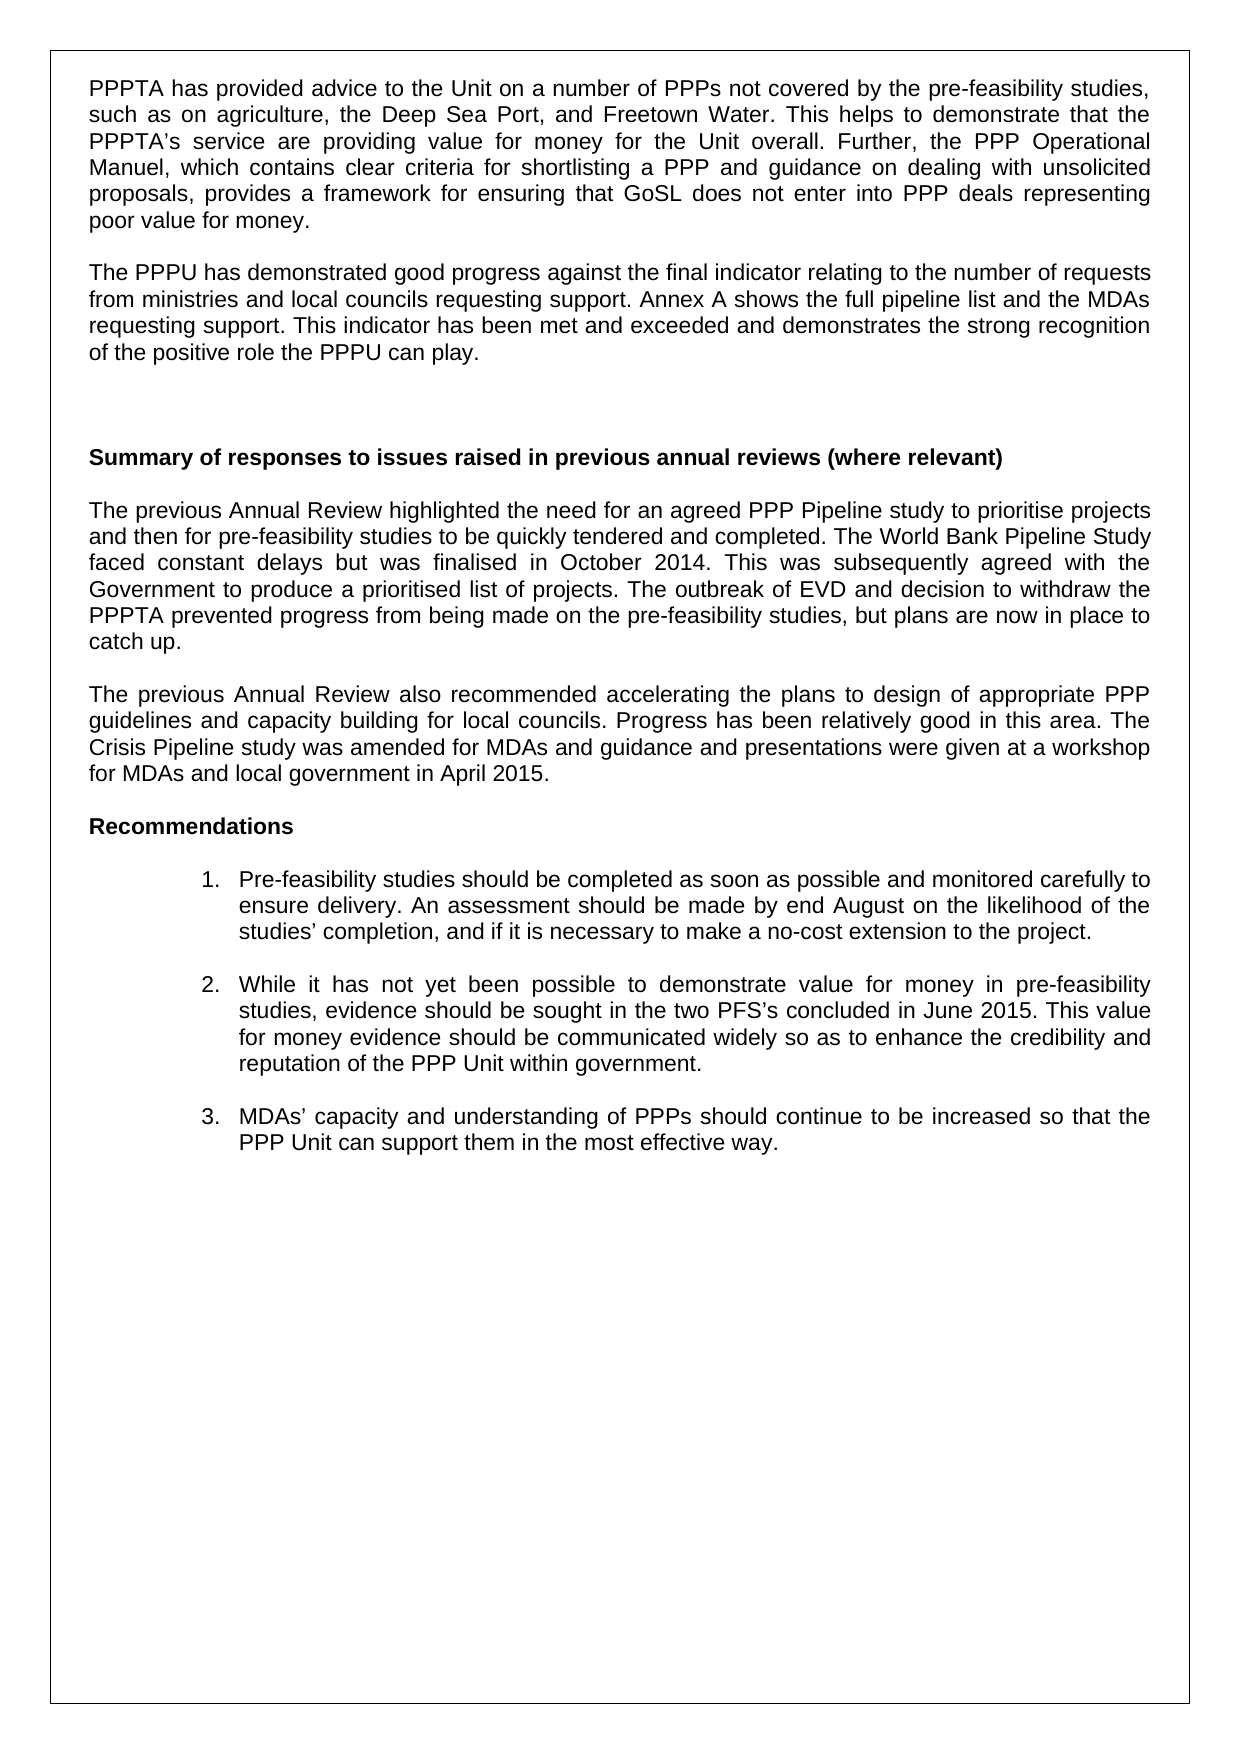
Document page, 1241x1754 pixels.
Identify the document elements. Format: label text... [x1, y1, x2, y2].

text The previous Annual Review highlighted the need for an agreed PPP Pipeline study to prioritise projects and then for pre-feasibility studies to be quickly tendered and completed. The World Bank Pipeline Study faced constant delays but was finalised in October 2014. This was subsequently agreed with the Government to produce a prioritised list of projects. The outbreak of EVD and decision to withdraw the PPPTA prevented progress from being made on the pre-feasibility studies, but plans are now in place to catch up. [89, 497, 1152, 655]
text The previous Annual Review also recommended accelerating the plans to design of appropriate PPP guidelines and capacity building for local councils. Progress has been relatively good in this area. The Crisis Pipeline study was amended for MDAs and guidance and presentations were given at a workshop for MDAs and local government in April 2015. [89, 681, 1152, 786]
list Pre-feasibility studies should be completed as soon as possible and monitored carefully to ensure delivery. An assessment should be made by end August on the likelihood of the studies’ completion, and if it is necessary to make a no-cost extension to the project. [201, 866, 1152, 944]
text The PPPU has demonstrated good progress against the final indicator relating to the number of requests from ministries and local councils requesting support. Annex A shows the full pipeline list and the MDAs requesting support. This indicator has been met and exceeded and demonstrates the strong recognition of the positive role the PPPU can play. [89, 259, 1152, 365]
text Recommendations [89, 813, 1152, 839]
text Summary of responses to issues raised in previous annual reviews (where relevant) [89, 444, 1152, 470]
list MDAs’ capacity and understanding of PPPs should continue to be increased so that the PPP Unit can support them in the most effective way. [201, 1103, 1152, 1155]
text PPPTA has provided advice to the Unit on a number of PPPs not covered by the pre-feasibility studies, such as on agriculture, the Deep Sea Port, and Freetown Water. This helps to demonstrate that the PPPTA’s service are providing value for money for the Unit overall. Further, the PPP Operational Manuel, which contains clear criteria for shortlisting a PPP and guidance on dealing with unsolicited proposals, provides a framework for ensuring that GoSL does not enter into PPP deals representing poor value for money. [89, 75, 1152, 233]
list While it has not yet been possible to demonstrate value for money in pre-feasibility studies, evidence should be sought in the two PFS’s concluded in June 2015. This value for money evidence should be communicated widely so as to enhance the credibility and reputation of the PPP Unit within government. [201, 971, 1152, 1076]
